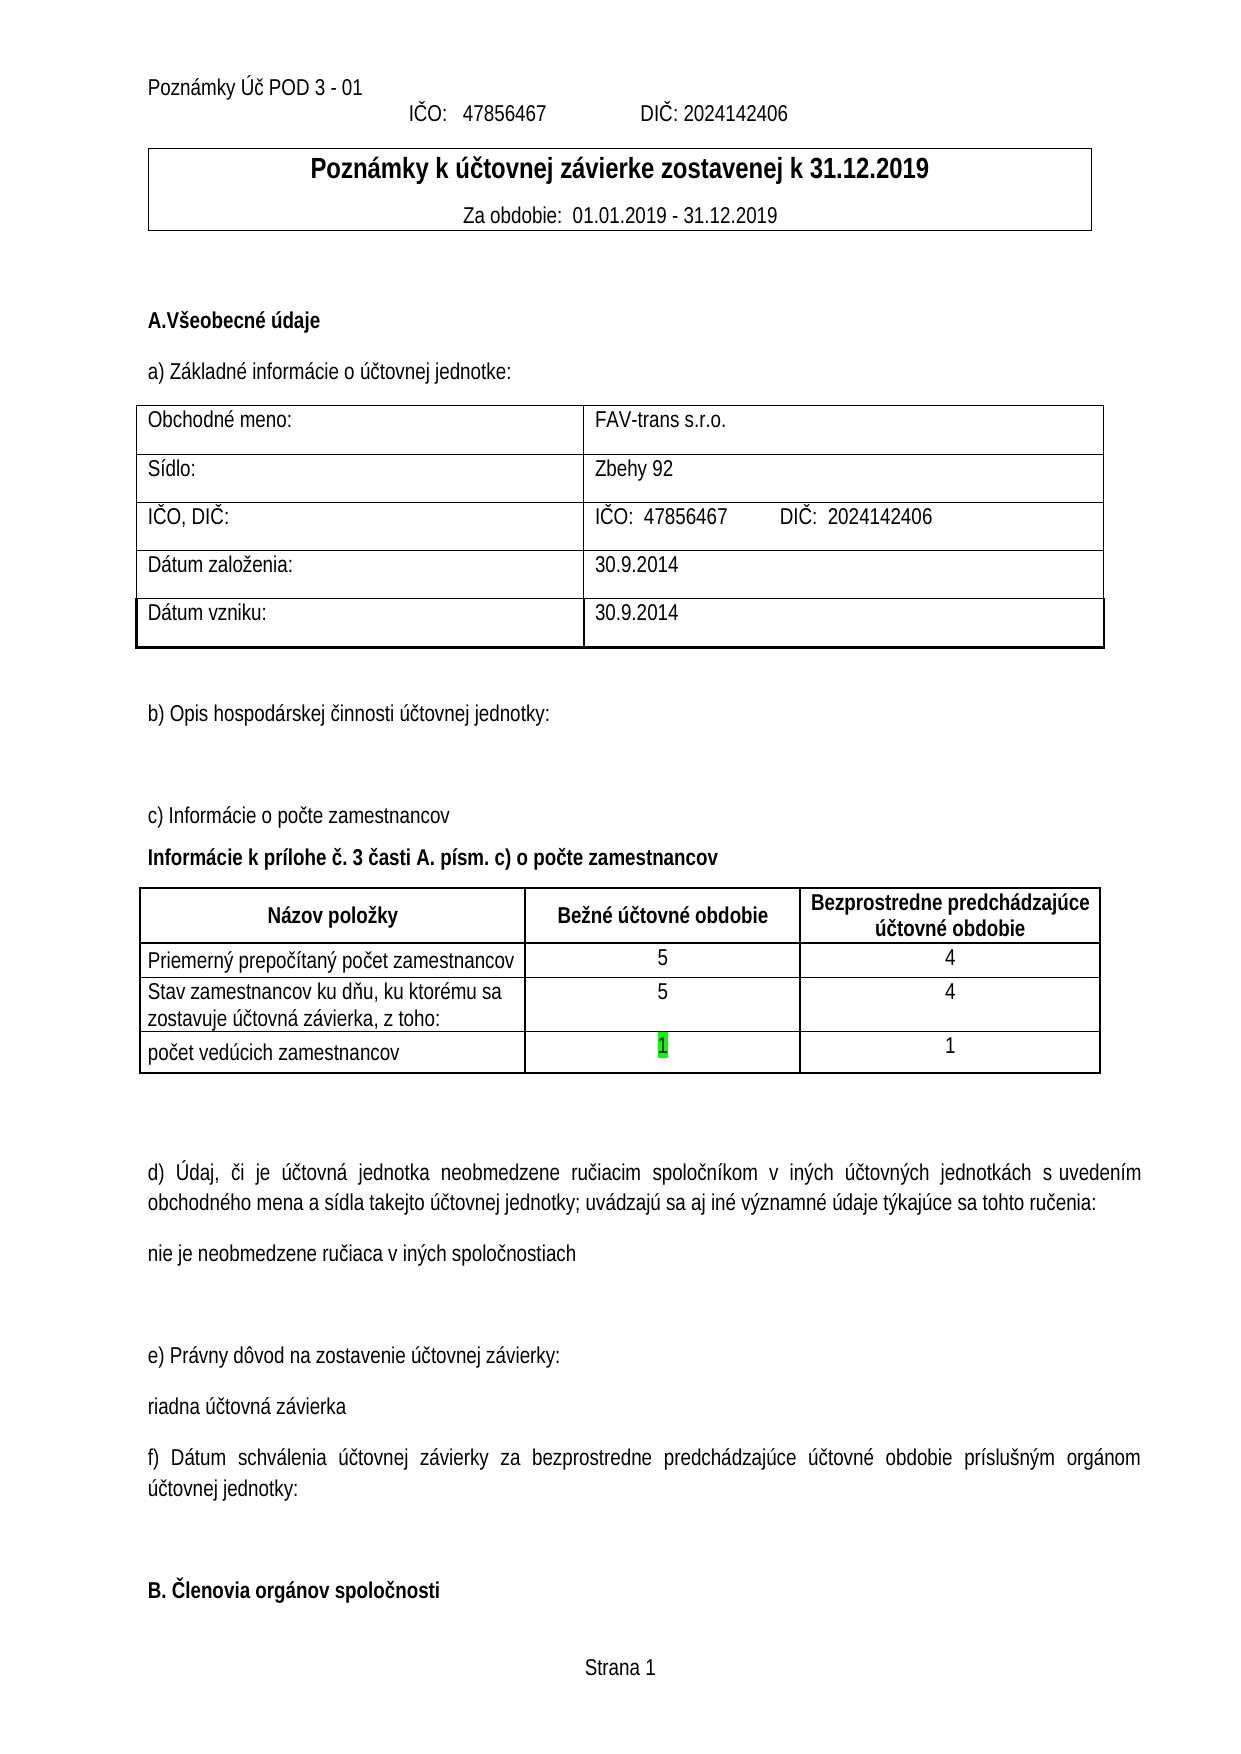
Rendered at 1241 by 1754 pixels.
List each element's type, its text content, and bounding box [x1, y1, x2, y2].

table_cell Dátum založenia: [137, 551, 583, 598]
table_cell Zbehy 92 [584, 455, 1103, 502]
table_cell počet vedúcich zamestnancov [141, 1032, 524, 1072]
table_header Bezprostredne predchádzajúce účtovné obdobie [801, 889, 1099, 942]
text A.Všeobecné údaje [148, 307, 1092, 333]
text Za obdobie: 01.01.2019 - 31.12.2019 [149, 199, 1091, 230]
text B. Členovia orgánov spoločnosti [148, 1577, 1141, 1603]
text c) Informácie o počte zamestnancov [148, 802, 1092, 828]
text b) Opis hospodárskej činnosti účtovnej jednotky: [148, 699, 1092, 726]
table_header Názov položky [141, 889, 524, 942]
table_cell Priemerný prepočítaný počet zamestnancov [141, 944, 524, 977]
table_cell 1 [526, 1032, 799, 1072]
table_cell 4 [801, 944, 1099, 977]
table_cell 5 [526, 944, 799, 977]
table_cell 5 [526, 978, 799, 1031]
table_cell FAV-trans s.r.o. [584, 406, 1103, 453]
table_header a) Základné informácie o účtovnej jednotke: [136, 358, 1104, 405]
table_cell 1 [801, 1032, 1099, 1072]
table_cell 30.9.2014 [584, 551, 1103, 598]
table_cell 4 [801, 978, 1099, 1031]
text riadna účtovná závierka [148, 1393, 1141, 1420]
table_cell IČO: 47856467 DIČ: 2024142406 [584, 503, 1103, 550]
table_cell IČO, DIČ: [137, 503, 583, 550]
text e) Právny dôvod na zostavenie účtovnej závierky: [148, 1342, 1141, 1369]
table_header Bežné účtovné obdobie [526, 889, 799, 942]
text d) Údaj, či je účtovná jednotka neobmedzene ručiacim spoločníkom v iných účtovných jednotkách s uvedením obchodného mena a sídla takejto účtovnej jednotky; uvádzajú sa aj iné významné údaje týkajúce sa tohto ručenia: [148, 1159, 1141, 1216]
table_cell Sídlo: [137, 455, 583, 502]
table_cell Obchodné meno: [137, 406, 583, 453]
table_cell Dátum vzniku: [138, 599, 583, 646]
table_cell Stav zamestnancov ku dňu, ku ktorému sa zostavuje účtovná závierka, z toho: [141, 978, 524, 1031]
text f) Dátum schválenia účtovnej závierky za bezprostredne predchádzajúce účtovné obdobie príslušným orgánom účtovnej jednotky: [148, 1444, 1141, 1501]
table_cell 30.9.2014 [585, 599, 1103, 646]
text Poznámky k účtovnej závierke zostavenej k 31.12.2019 [149, 149, 1091, 184]
text nie je neobmedzene ručiaca v iných spoločnostiach [148, 1240, 1141, 1267]
text Informácie k prílohe č. 3 časti A. písm. c) o počte zamestnancov [148, 844, 1092, 871]
